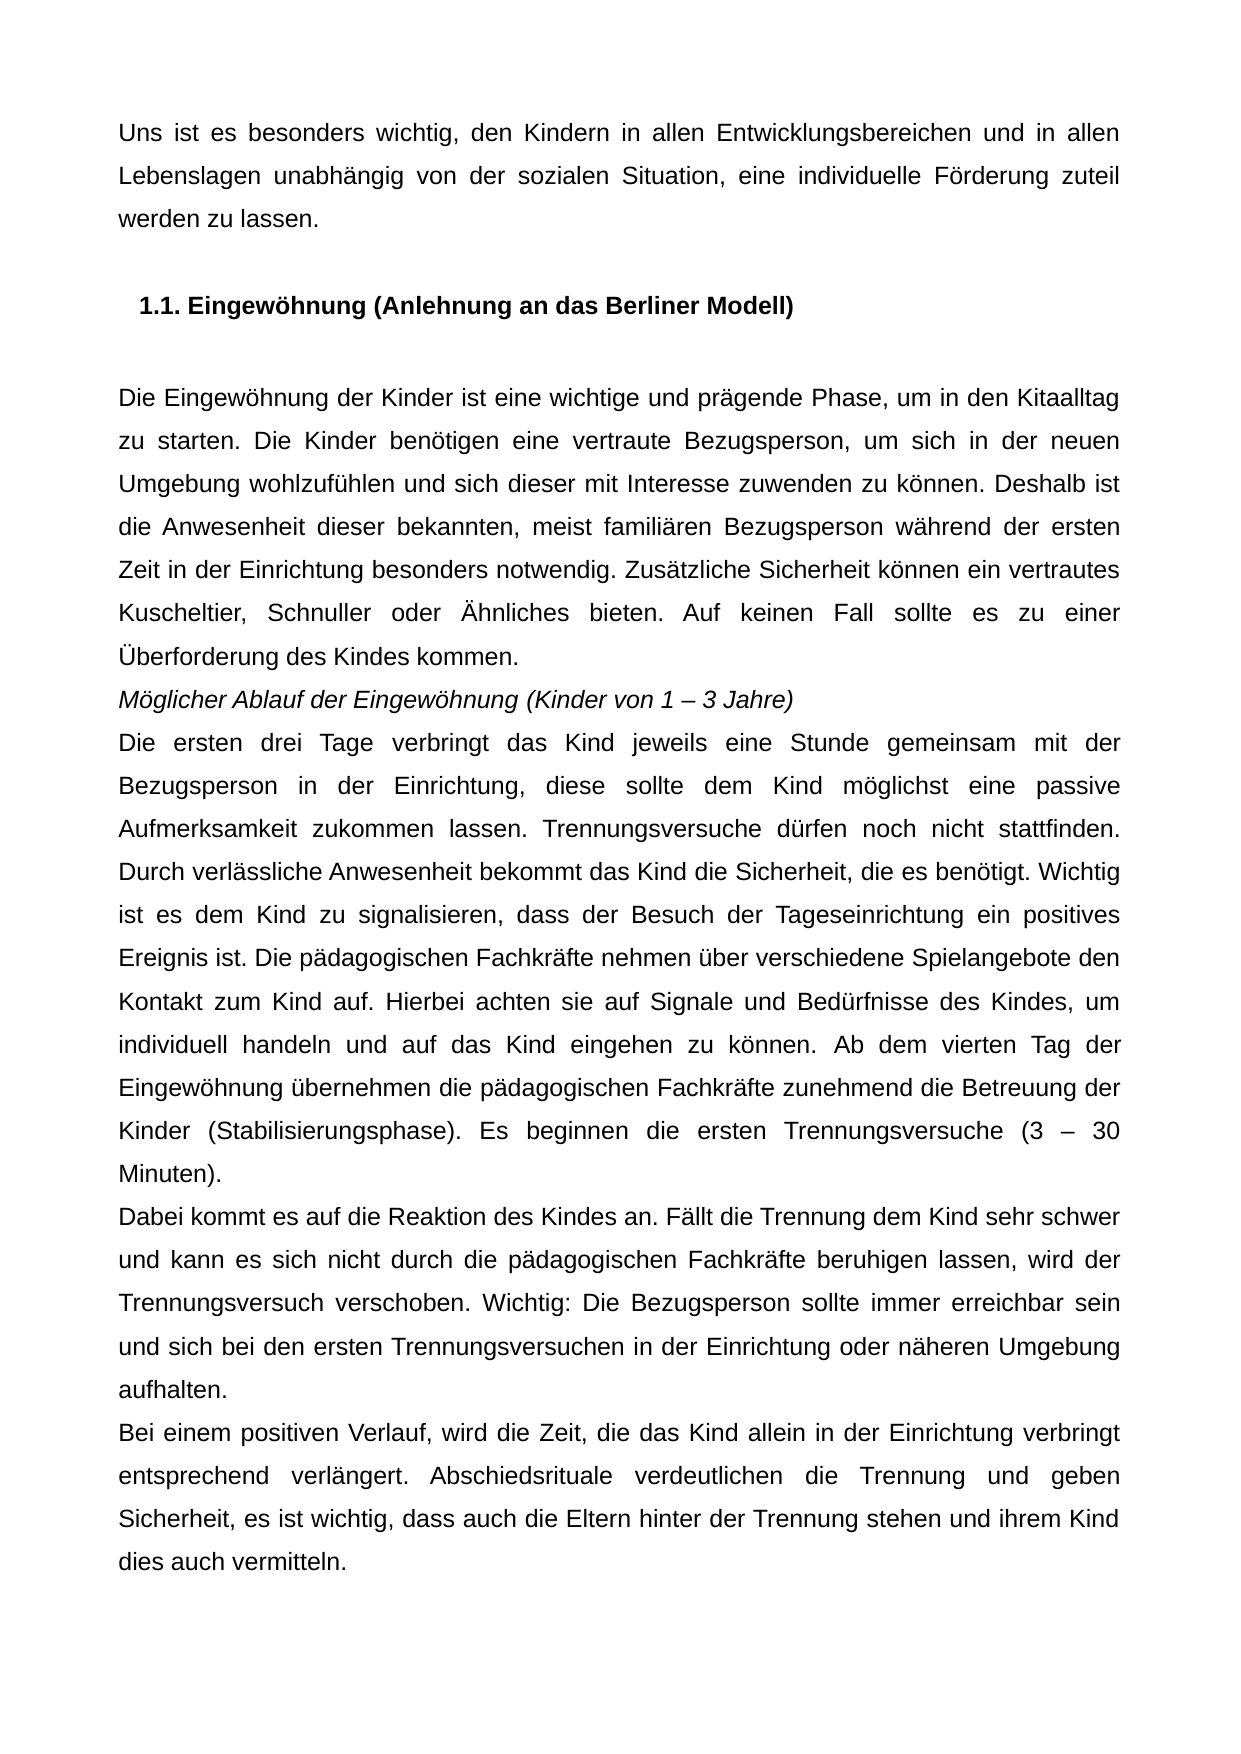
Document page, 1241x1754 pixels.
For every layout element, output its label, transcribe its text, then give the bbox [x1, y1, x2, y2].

text Dabei kommt es auf die Reaktion des Kindes an. Fällt die Trennung dem Kind sehr schwer und kann es sich nicht durch die pädagogischen Fachkräfte beruhigen lassen, wird der Trennungsversuch verschoben. Wichtig: Die Bezugsperson sollte immer erreichbar sein und sich bei den ersten Trennungsversuchen in der Einrichtung oder näheren Umgebung aufhalten. [118, 1202, 1122, 1403]
text Bei einem positiven Verlauf, wird die Zeit, die das Kind allein in der Einrichtung verbringt entsprechend verlängert. Abschiedsrituale verdeutlichen die Trennung und geben Sicherheit, es ist wichtig, dass auch die Eltern hinter der Trennung stehen und ihrem Kind dies auch vermitteln. [118, 1418, 1122, 1576]
text Die ersten drei Tage verbringt das Kind jeweils eine Stunde gemeinsam mit der Bezugsperson in der Einrichtung, diese sollte dem Kind möglichst eine passive Aufmerksamkeit zukommen lassen. Trennungsversuche dürfen noch nicht stattfinden. Durch verlässliche Anwesenheit bekommt das Kind die Sicherheit, die es benötigt. Wichtig ist es dem Kind zu signalisieren, dass der Besuch der Tageseinrichtung ein positives Ereignis ist. Die pädagogischen Fachkräfte nehmen über verschiedene Spielangebote den Kontakt zum Kind auf. Hierbei achten sie auf Signale und Bedürfnisse des Kindes, um individuell handeln und auf das Kind eingehen zu können. Ab dem vierten Tag der Eingewöhnung übernehmen die pädagogischen Fachkräfte zunehmend die Betreuung der Kinder (Stabilisierungsphase). Es beginnen die ersten Trennungsversuche (3 – 30 Minuten). [118, 728, 1122, 1188]
text 1.1. Eingewöhnung (Anlehnung an das Berliner Modell) [118, 291, 1122, 319]
text Die Eingewöhnung der Kinder ist eine wichtige und prägende Phase, um in den Kitaalltag zu starten. Die Kinder benötigen eine vertraute Bezugsperson, um sich in der neuen Umgebung wohlzufühlen und sich dieser mit Interesse zuwenden zu können. Deshalb ist die Anwesenheit dieser bekannten, meist familiären Bezugsperson während der ersten Zeit in der Einrichtung besonders notwendig. Zusätzliche Sicherheit können ein vertrautes Kuscheltier, Schnuller oder Ähnliches bieten. Auf keinen Fall sollte es zu einer Überforderung des Kindes kommen. [118, 383, 1122, 670]
text Möglicher Ablauf der Eingewöhnung (Kinder von 1 – 3 Jahre) [118, 685, 1122, 713]
text Uns ist es besonders wichtig, den Kindern in allen Entwicklungsbereichen und in allen Lebenslagen unabhängig von der sozialen Situation, eine individuelle Förderung zuteil werden zu lassen. [118, 118, 1122, 233]
